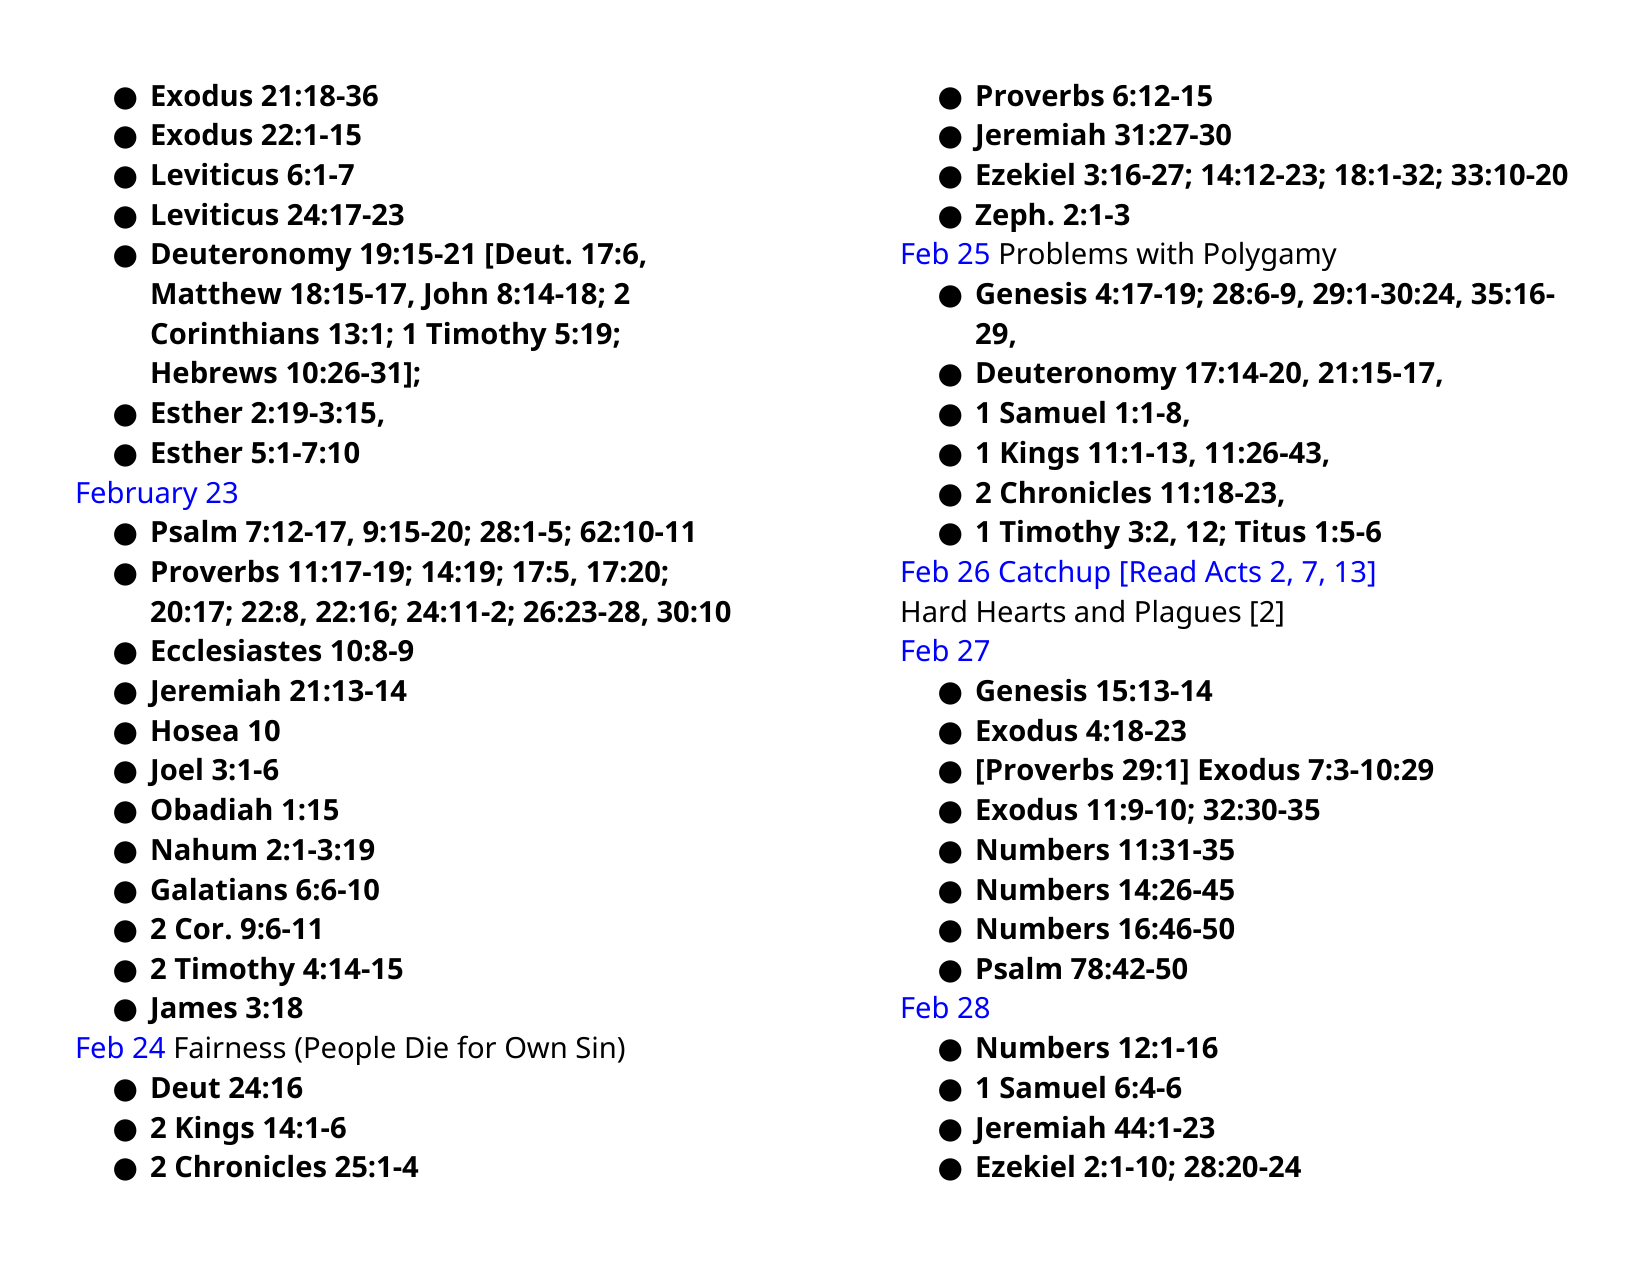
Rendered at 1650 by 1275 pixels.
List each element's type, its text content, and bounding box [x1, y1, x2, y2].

list [Proverbs 29:1] Exodus 7:3-10:29 [937, 750, 1575, 789]
list 1 Kings 11:1-13, 11:26-43, [937, 432, 1575, 472]
list Exodus 22:1-15 [112, 115, 750, 154]
list Jeremiah 31:27-30 [937, 115, 1575, 154]
text Feb 28 [900, 988, 1575, 1027]
list Genesis 4:17-19; 28:6-9, 29:1-30:24, 35:16-29, [937, 273, 1575, 353]
list Esther 2:19-3:15, [112, 392, 750, 432]
list 1 Samuel 6:4-6 [937, 1067, 1575, 1107]
text February 23 [75, 472, 750, 512]
list Ezekiel 2:1-10; 28:20-24 [937, 1147, 1575, 1186]
list Exodus 21:18-36 [112, 75, 750, 115]
list Hosea 10 [112, 710, 750, 750]
list Numbers 14:26-45 [937, 869, 1575, 908]
text Feb 26 Catchup [Read Acts 2, 7, 13] [900, 551, 1575, 591]
list Ezekiel 3:16-27; 14:12-23; 18:1-32; 33:10-20 [937, 154, 1575, 194]
list James 3:18 [112, 988, 750, 1027]
list Psalm 7:12-17, 9:15-20; 28:1-5; 62:10-11 [112, 512, 750, 551]
list Obadiah 1:15 [112, 789, 750, 829]
list Esther 5:1-7:10 [112, 432, 750, 472]
list Numbers 11:31-35 [937, 829, 1575, 869]
list Deuteronomy 19:15-21 [Deut. 17:6, Matthew 18:15-17, John 8:14-18; 2 Corinthians 13:1; 1 Timothy 5:19; Hebrews 10:26-31]; [112, 234, 750, 392]
list Joel 3:1-6 [112, 750, 750, 789]
text Feb 25 Problems with Polygamy [900, 234, 1575, 273]
list 2 Chronicles 25:1-4 [112, 1147, 750, 1186]
list 2 Kings 14:1-6 [112, 1107, 750, 1147]
list Deut 24:16 [112, 1067, 750, 1107]
list 2 Timothy 4:14-15 [112, 948, 750, 988]
list Exodus 11:9-10; 32:30-35 [937, 789, 1575, 829]
list Numbers 12:1-16 [937, 1027, 1575, 1067]
list Jeremiah 21:13-14 [112, 670, 750, 710]
list Leviticus 6:1-7 [112, 154, 750, 194]
list Galatians 6:6-10 [112, 869, 750, 908]
list Psalm 78:42-50 [937, 948, 1575, 988]
list Nahum 2:1-3:19 [112, 829, 750, 869]
list 2 Cor. 9:6-11 [112, 908, 750, 948]
text Feb 27 [900, 631, 1575, 670]
list Exodus 4:18-23 [937, 710, 1575, 750]
list Genesis 15:13-14 [937, 670, 1575, 710]
list Numbers 16:46-50 [937, 908, 1575, 948]
list Proverbs 6:12-15 [937, 75, 1575, 115]
list 1 Timothy 3:2, 12; Titus 1:5-6 [937, 512, 1575, 551]
list Ecclesiastes 10:8-9 [112, 631, 750, 670]
list Deuteronomy 17:14-20, 21:15-17, [937, 353, 1575, 392]
list Leviticus 24:17-23 [112, 194, 750, 234]
list Zeph. 2:1-3 [937, 194, 1575, 234]
text Hard Hearts and Plagues [2] [900, 591, 1575, 631]
list Jeremiah 44:1-23 [937, 1107, 1575, 1147]
list Proverbs 11:17-19; 14:19; 17:5, 17:20; 20:17; 22:8, 22:16; 24:11-2; 26:23-28, 30:10 [112, 551, 750, 631]
text Feb 24 Fairness (People Die for Own Sin) [75, 1027, 750, 1067]
list 1 Samuel 1:1-8, [937, 392, 1575, 432]
list 2 Chronicles 11:18-23, [937, 472, 1575, 512]
